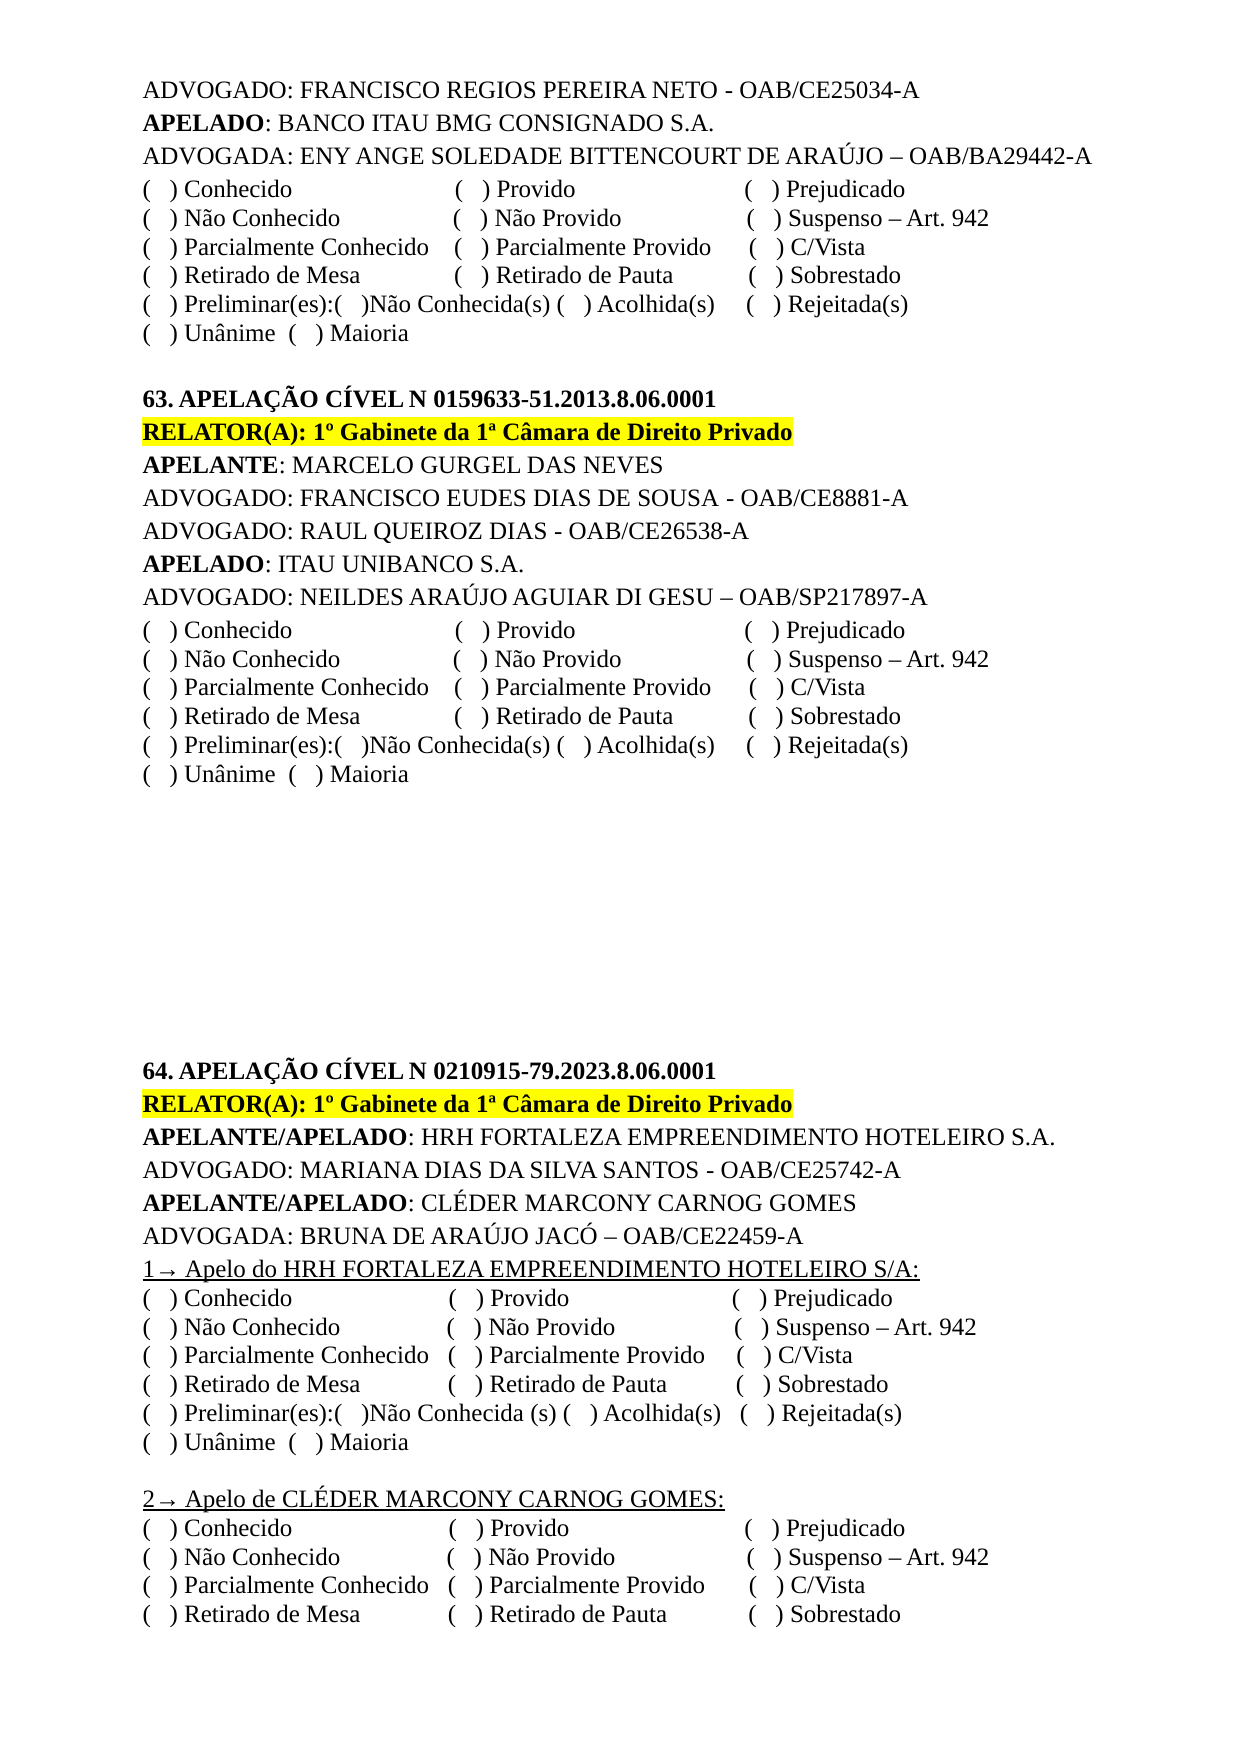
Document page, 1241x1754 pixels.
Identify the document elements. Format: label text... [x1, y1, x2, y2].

text ( ) Não Conhecido ( ) Não Provido ( ) Suspenso – Art. 942 [142, 1312, 1158, 1340]
text ( ) Unânime ( ) Maioria [142, 759, 1141, 853]
text ( ) Preliminar(es):( )Não Conhecida(s) ( ) Acolhida(s) ( ) Rejeitada(s) [142, 730, 1158, 759]
text ( ) Conhecido ( ) Provido ( ) Prejudicado [142, 174, 1141, 203]
text ( ) Parcialmente Conhecido ( ) Parcialmente Provido ( ) C/Vista [142, 232, 1158, 260]
text ( ) Parcialmente Conhecido ( ) Parcialmente Provido ( ) C/Vista [142, 672, 1158, 701]
text ( ) Não Conhecido ( ) Não Provido ( ) Suspenso – Art. 942 [142, 644, 1158, 672]
text ( ) Unânime ( ) Maioria 63. APELAÇÃO CÍVEL N 0159633-51.2013.8.06.0001 RELATOR(A): 1º Gabinete da 1ª Câmara de Direito Privado APELANTE: MARCELO GURGEL DAS NEVES ADVOGADO: FRANCISCO EUDES DIAS DE SOUSA - OAB/CE8881-A ADVOGADO: RAUL QUEIROZ DIAS - OAB/CE26538-A APELADO: ITAU UNIBANCO S.A. ADVOGADO: NEILDES ARAÚJO AGUIAR DI GESU – OAB/SP217897-A [142, 318, 1141, 611]
text ( ) Parcialmente Conhecido ( ) Parcialmente Provido ( ) C/Vista [142, 1570, 1158, 1599]
text ( ) Não Conhecido ( ) Não Provido ( ) Suspenso – Art. 942 [142, 203, 1158, 232]
text ( ) Unânime ( ) Maioria [142, 1427, 1158, 1455]
text ( ) Não Conhecido ( ) Não Provido ( ) Suspenso – Art. 942 [142, 1542, 1158, 1570]
text 2→ Apelo de CLÉDER MARCONY CARNOG GOMES: [142, 1484, 1141, 1513]
text ( ) Preliminar(es):( )Não Conhecida(s) ( ) Acolhida(s) ( ) Rejeitada(s) [142, 289, 1158, 318]
text ( ) Retirado de Mesa ( ) Retirado de Pauta ( ) Sobrestado [142, 1599, 1158, 1628]
text ( ) Conhecido ( ) Provido ( ) Prejudicado [142, 615, 1141, 644]
text 1→ Apelo do HRH FORTALEZA EMPREENDIMENTO HOTELEIRO S/A: [142, 1254, 1141, 1283]
text ADVOGADO: FRANCISCO REGIOS PEREIRA NETO - OAB/CE25034-A APELADO: BANCO ITAU BMG CONSIGNADO S.A. ADVOGADA: ENY ANGE SOLEDADE BITTENCOURT DE ARAÚJO – OAB/BA29442-A [142, 75, 1141, 170]
text ( ) Retirado de Mesa ( ) Retirado de Pauta ( ) Sobrestado [142, 1369, 1158, 1398]
text ( ) Conhecido ( ) Provido ( ) Prejudicado [142, 1283, 1141, 1312]
text ( ) Parcialmente Conhecido ( ) Parcialmente Provido ( ) C/Vista [142, 1340, 1158, 1369]
text ( ) Preliminar(es):( )Não Conhecida (s) ( ) Acolhida(s) ( ) Rejeitada(s) [142, 1398, 1158, 1427]
text 64. APELAÇÃO CÍVEL N 0210915-79.2023.8.06.0001 RELATOR(A): 1º Gabinete da 1ª Câmara de Direito Privado APELANTE/APELADO: HRH FORTALEZA EMPREENDIMENTO HOTELEIRO S.A. ADVOGADO: MARIANA DIAS DA SILVA SANTOS - OAB/CE25742-A APELANTE/APELADO: CLÉDER MARCONY CARNOG GOMES ADVOGADA: BRUNA DE ARAÚJO JACÓ – OAB/CE22459-A [142, 1056, 1141, 1250]
text ( ) Conhecido ( ) Provido ( ) Prejudicado [142, 1513, 1141, 1542]
text ( ) Retirado de Mesa ( ) Retirado de Pauta ( ) Sobrestado [142, 260, 1158, 289]
text ( ) Retirado de Mesa ( ) Retirado de Pauta ( ) Sobrestado [142, 701, 1158, 730]
